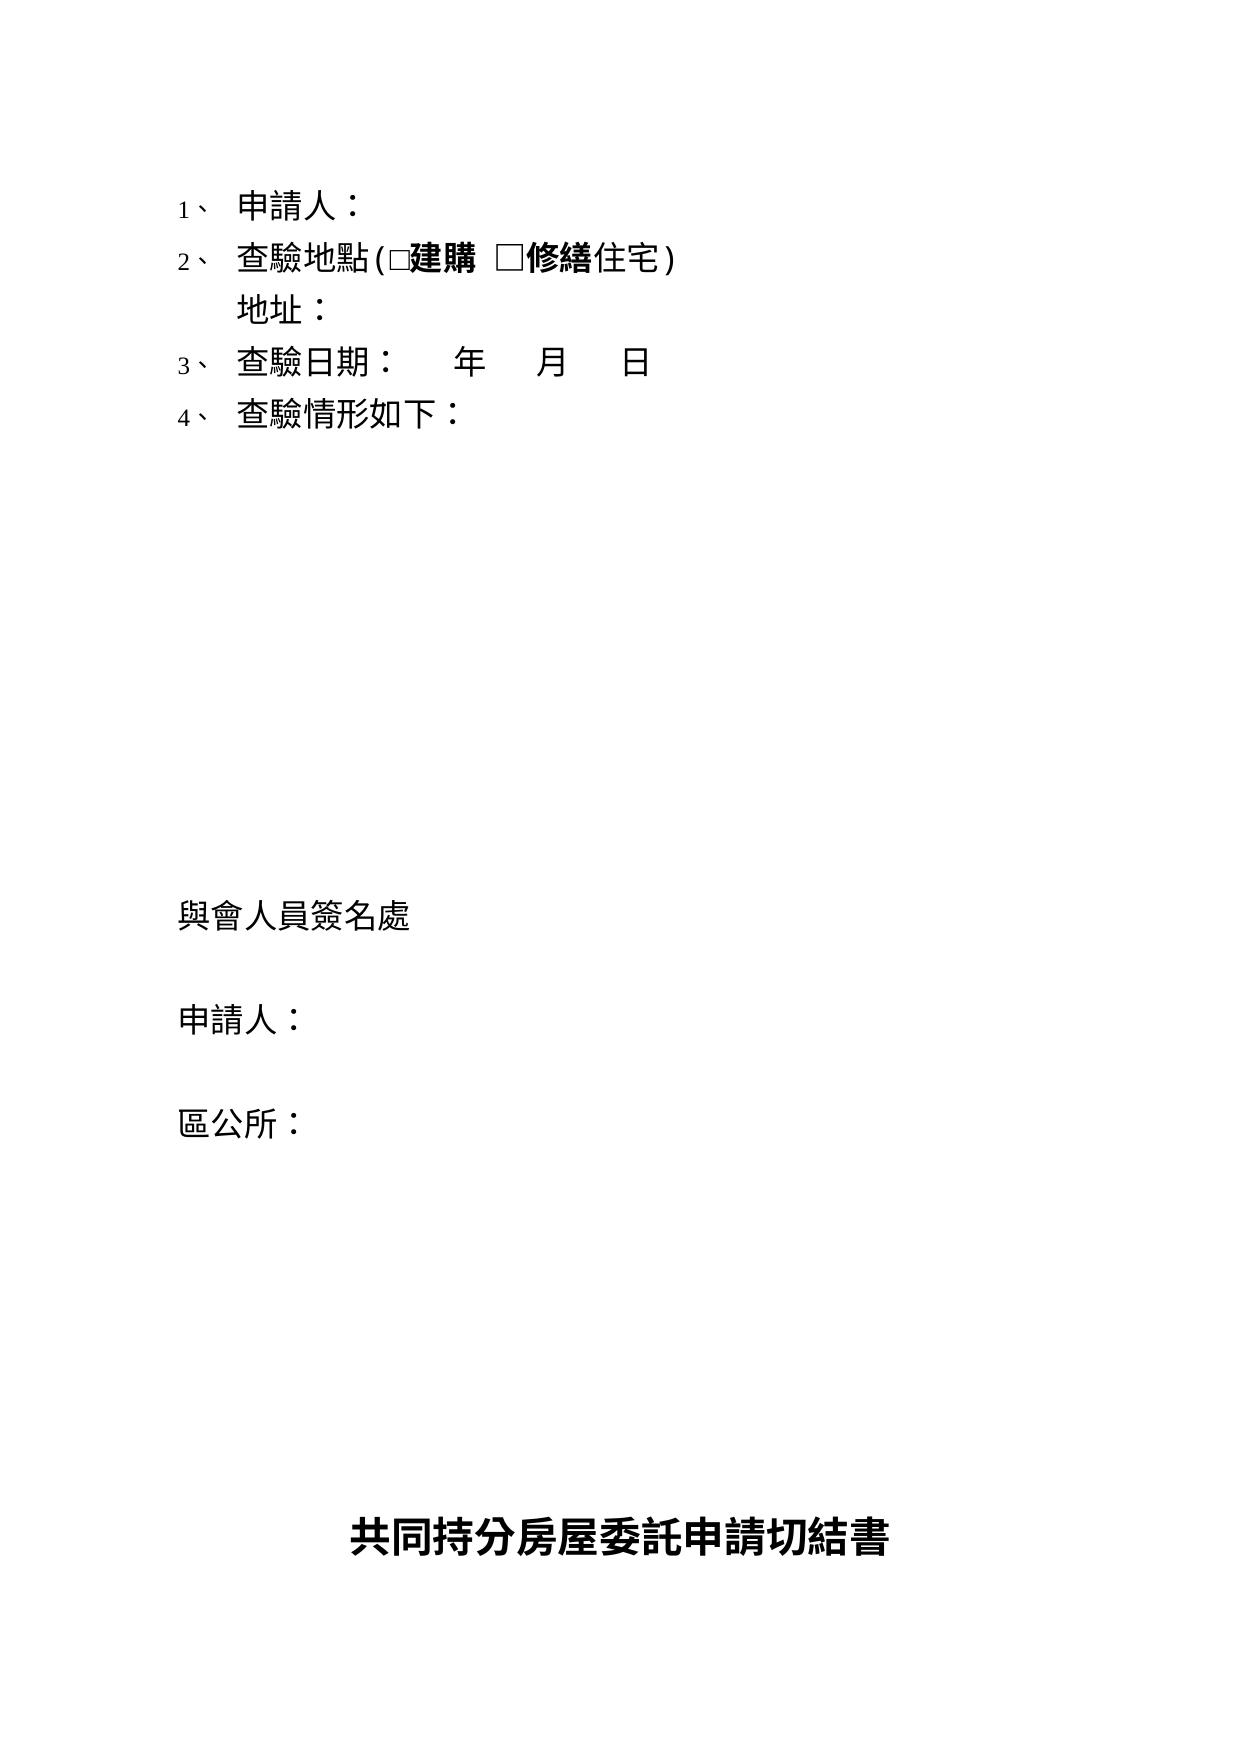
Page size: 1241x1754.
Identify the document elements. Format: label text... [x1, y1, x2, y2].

text 申請人： [177, 991, 1063, 1043]
list 查驗地點(□建購 □修繕住宅) [177, 228, 1063, 281]
text 區公所： [177, 1095, 1063, 1147]
text 地址： [236, 281, 1063, 333]
text 與會人員簽名處 [177, 886, 1063, 938]
list 查驗情形如下： [177, 385, 1063, 437]
list 申請人： [177, 176, 1063, 228]
text 共同持分房屋委託申請切結書 [177, 1504, 1063, 1564]
list 查驗日期： 年 月 日 [177, 333, 1063, 385]
